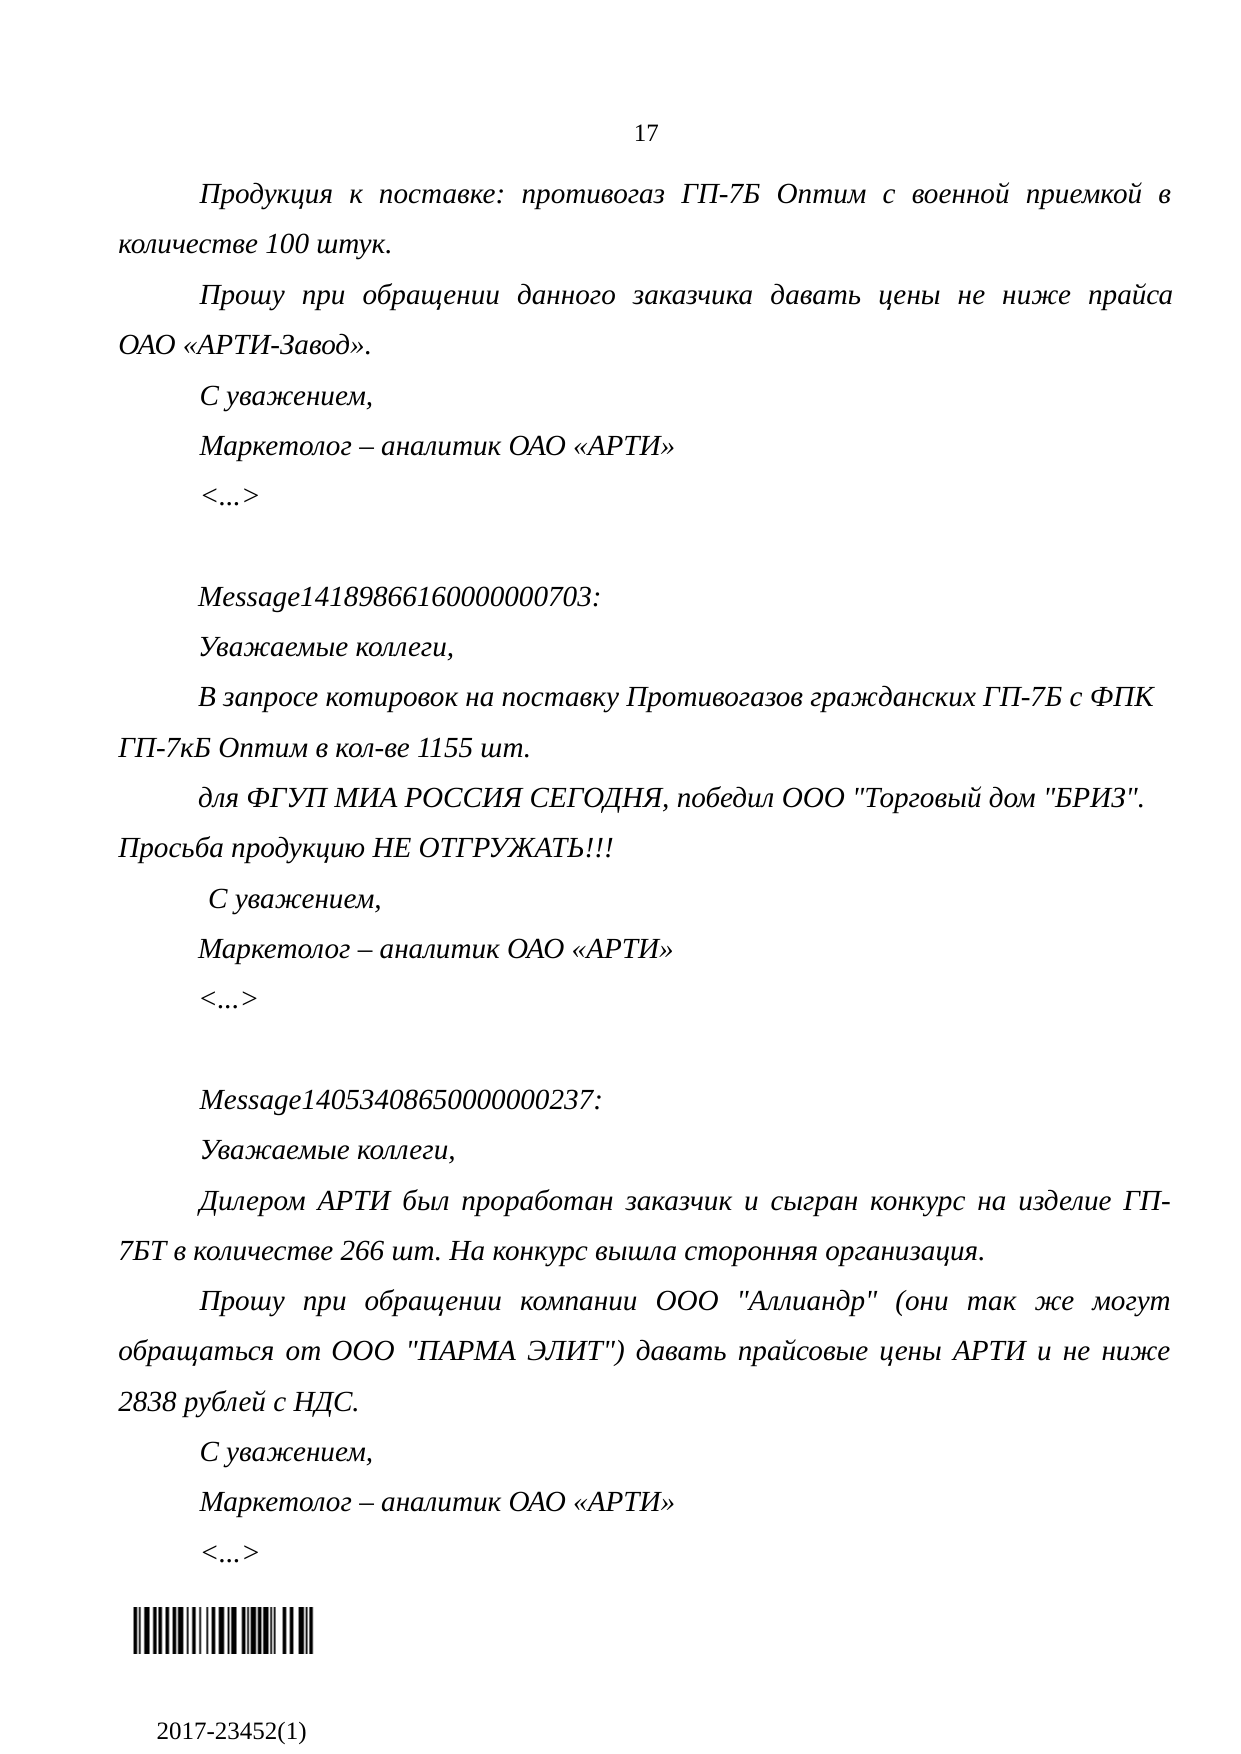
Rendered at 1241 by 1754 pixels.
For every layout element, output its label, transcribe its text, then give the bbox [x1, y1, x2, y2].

text Уважаемые коллеги, [118, 629, 1174, 663]
text <...> [118, 981, 1174, 1015]
text Дилером АРТИ был проработан заказчик и сыгран конкурс на изделие ГП-7БТ в количестве 266 шт. На конкурс вышла сторонняя организация. [118, 1183, 1174, 1266]
text С уважением, [118, 378, 1174, 411]
text В запросе котировок на поставку Противогазов гражданских ГП-7Б с ФПК ГП-7кБ Оптим в кол-ве 1155 шт. [118, 679, 1174, 763]
text Маркетолог – аналитик ОАО «АРТИ» [118, 428, 1174, 461]
text <...> [118, 478, 1174, 512]
text Маркетолог – аналитик ОАО «АРТИ» [118, 931, 1174, 964]
text С уважением, [118, 1434, 1174, 1468]
text Прошу при обращении данного заказчика давать цены не ниже прайса ОАО «АРТИ-Завод». [118, 277, 1174, 361]
picture [118, 1607, 331, 1654]
text Маркетолог – аналитик ОАО «АРТИ» [118, 1484, 1174, 1518]
text С уважением, [118, 881, 1174, 914]
text Прошу при обращении компании ООО "Аллиандр" (они так же могут обращаться от ООО "ПАРМА ЭЛИТ") давать прайсовые цены АРТИ и не ниже 2838 рублей с НДС. [118, 1283, 1174, 1417]
text Message14053408650000000237: [118, 1082, 1174, 1116]
text Message14189866160000000703: [118, 579, 1174, 612]
text для ФГУП МИА РОССИЯ СЕГОДНЯ, победил ООО "Торговый дом "БРИЗ". Просьба продукцию НЕ ОТГРУЖАТЬ!!! [118, 780, 1174, 864]
text Продукция к поставке: противогаз ГП-7Б Оптим с военной приемкой в количестве 100 штук. [118, 176, 1174, 260]
text Уважаемые коллеги, [118, 1132, 1174, 1166]
text <...> [118, 1535, 1174, 1568]
